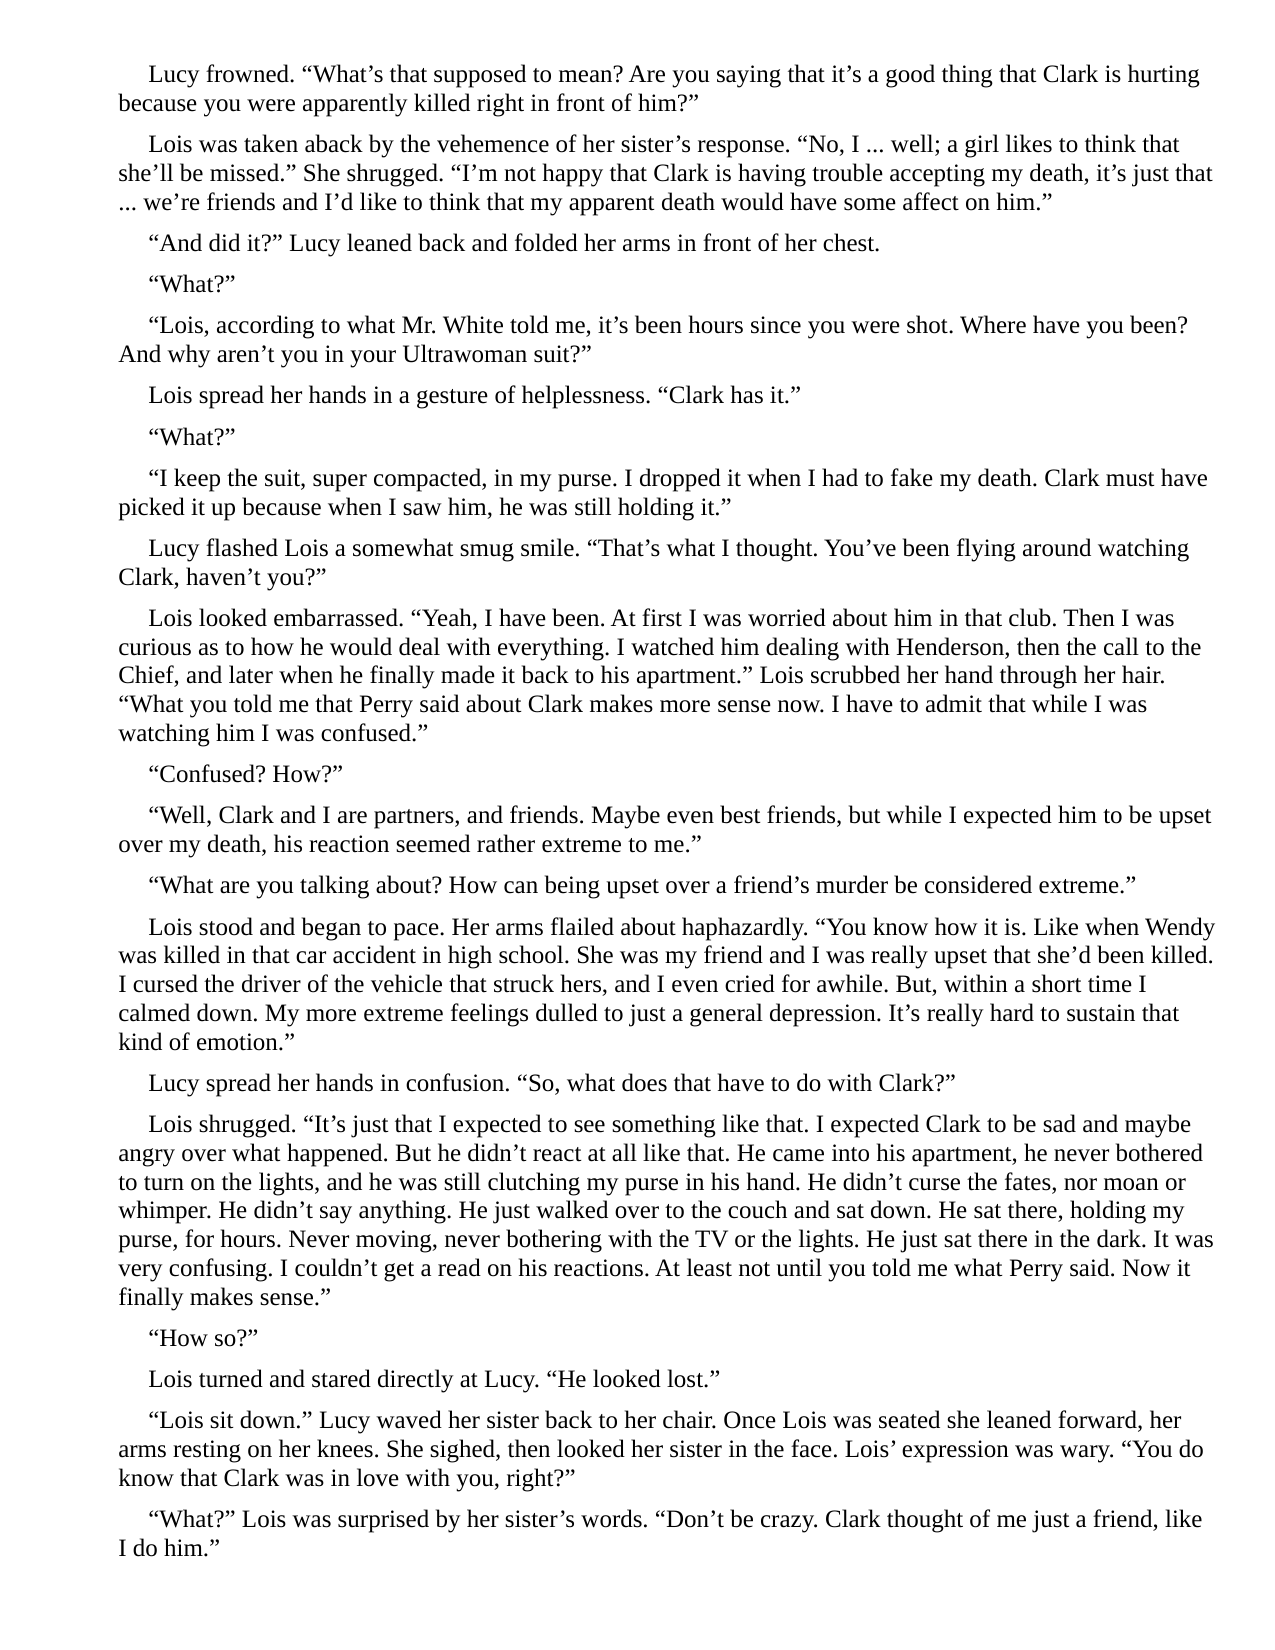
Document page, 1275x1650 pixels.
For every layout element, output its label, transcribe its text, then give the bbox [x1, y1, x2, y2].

text Lois shrugged. “It’s just that I expected to see something like that. I expected Clark to be sad and maybe angry over what happened. But he didn’t react at all like that. He came into his apartment, he never bothered to turn on the lights, and he was still clutching my purse in his hand. He didn’t curse the fates, nor moan or whimper. He didn’t say anything. He just walked over to the couch and sat down. He sat there, holding my purse, for hours. Never moving, never bothering with the TV or the lights. He just sat there in the dark. It was very confusing. I couldn’t get a read on his reactions. At least not until you told me what Perry said. Now it finally makes sense.” [118, 1109, 1216, 1310]
text “Lois, according to what Mr. White told me, it’s been hours since you were shot. Where have you been? And why aren’t you in your Ultrawoman suit?” [118, 310, 1216, 368]
text “What are you talking about? How can being upset over a friend’s murder be considered extreme.” [118, 870, 1216, 899]
text “I keep the suit, super compacted, in my purse. I dropped it when I had to fake my death. Clark must have picked it up because when I saw him, he was still holding it.” [118, 463, 1216, 520]
text “Confused? How?” [118, 759, 1216, 788]
text “Lois sit down.” Lucy waved her sister back to her chair. Once Lois was seated she leaned forward, her arms resting on her knees. She sighed, then looked her sister in the face. Lois’ expression was wary. “You do know that Clark was in love with you, right?” [118, 1405, 1216, 1492]
text “What?” [118, 422, 1216, 450]
text Lois looked embarrassed. “Yeah, I have been. At first I was worried about him in that club. Then I was curious as to how he would deal with everything. I watched him dealing with Henderson, then the call to the Chief, and later when he finally made it back to his apartment.” Lois scrubbed her hand through her hair. “What you told me that Perry said about Clark makes more sense now. I have to admit that while I was watching him I was confused.” [118, 603, 1216, 747]
text Lois spread her hands in a gesture of helplessness. “Clark has it.” [118, 380, 1216, 409]
text Lucy spread her hands in confusion. “So, what does that have to do with Clark?” [118, 1068, 1216, 1097]
text Lucy flashed Lois a somewhat smug smile. “That’s what I thought. You’ve been flying around watching Clark, haven’t you?” [118, 533, 1216, 590]
text Lois turned and stared directly at Lucy. “He looked lost.” [118, 1364, 1216, 1393]
text “How so?” [118, 1323, 1216, 1352]
text Lois was taken aback by the vehemence of her sister’s response. “No, I ... well; a girl likes to think that she’ll be missed.” She shrugged. “I’m not happy that Clark is having trouble accepting my death, it’s just that ... we’re friends and I’d like to think that my apparent death would have some affect on him.” [118, 129, 1216, 215]
text “What?” Lois was surprised by her sister’s words. “Don’t be crazy. Clark thought of me just a friend, like I do him.” [118, 1504, 1216, 1562]
text “What?” [118, 269, 1216, 298]
text Lucy frowned. “What’s that supposed to mean? Are you saying that it’s a good thing that Clark is hurting because you were apparently killed right in front of him?” [118, 59, 1216, 117]
text “And did it?” Lucy leaned back and folded her arms in front of her chest. [118, 228, 1216, 257]
text Lois stood and began to pace. Her arms flailed about haphazardly. “You know how it is. Like when Wendy was killed in that car accident in high school. She was my friend and I was really upset that she’d been killed. I cursed the driver of the vehicle that struck hers, and I even cried for awhile. But, within a short time I calmed down. My more extreme feelings dulled to just a general depression. It’s really hard to sustain that kind of emotion.” [118, 912, 1216, 1055]
text “Well, Clark and I are partners, and friends. Maybe even best friends, but while I expected him to be upset over my death, his reaction seemed rather extreme to me.” [118, 800, 1216, 858]
